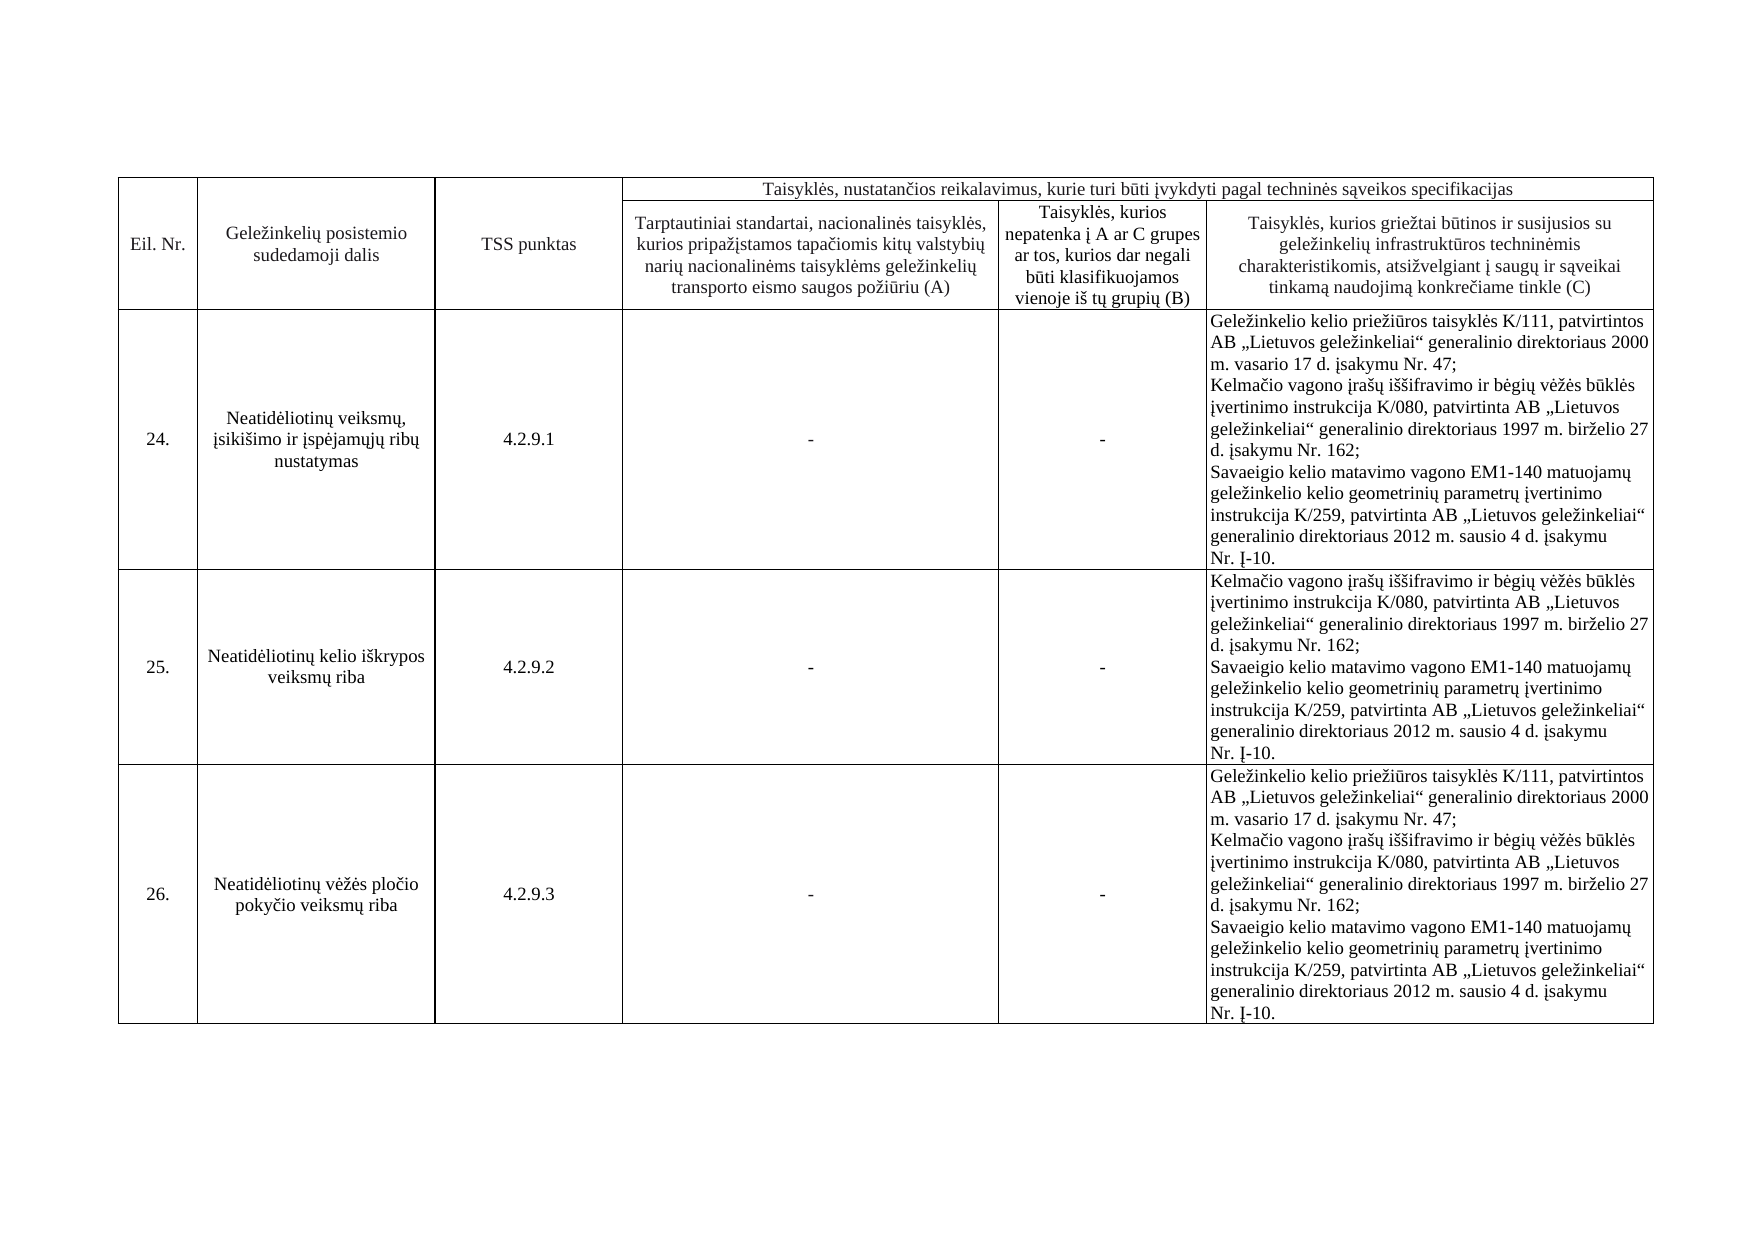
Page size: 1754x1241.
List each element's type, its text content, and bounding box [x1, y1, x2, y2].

table_cell - [623, 765, 998, 1023]
table_header Geležinkelių posistemio sudedamoji dalis [198, 178, 434, 309]
table_cell 4.2.9.1 [436, 310, 622, 568]
table_cell Neatidėliotinų vėžės pločio pokyčio veiksmų riba [198, 765, 434, 1023]
table_cell - [999, 310, 1206, 568]
table_header TSS punktas [436, 178, 622, 309]
table_cell 4.2.9.2 [436, 570, 622, 763]
table_header Taisyklės, nustatančios reikalavimus, kurie turi būti įvykdyti pagal techninės sąveikos specifikacijas [623, 178, 1653, 200]
table_cell Geležinkelio kelio priežiūros taisyklės K/111, patvirtintos AB „Lietuvos geležinkeliai“ generalinio direktoriaus 2000 m. vasario 17 d. įsakymu Nr. 47; Kelmačio vagono įrašų iššifravimo ir bėgių vėžės būklės įvertinimo instrukcija K/080, patvirtinta AB „Lietuvos geležinkeliai“ generalinio direktoriaus 1997 m. birželio 27 d. įsakymu Nr. 162; Savaeigio kelio matavimo vagono EM1-140 matuojamų geležinkelio kelio geometrinių parametrų įvertinimo instrukcija K/259, patvirtinta AB „Lietuvos geležinkeliai“ generalinio direktoriaus 2012 m. sausio 4 d. įsakymu Nr. Į-10. [1207, 765, 1653, 1023]
table_cell - [999, 765, 1206, 1023]
table_cell 26. [119, 765, 197, 1023]
table_cell Neatidėliotinų kelio iškrypos veiksmų riba [198, 570, 434, 763]
table_cell 4.2.9.3 [436, 765, 622, 1023]
table_cell Neatidėliotinų veiksmų, įsikišimo ir įspėjamųjų ribų nustatymas [198, 310, 434, 568]
table_cell 24. [119, 310, 197, 568]
table_cell 25. [119, 570, 197, 763]
table_cell Geležinkelio kelio priežiūros taisyklės K/111, patvirtintos AB „Lietuvos geležinkeliai“ generalinio direktoriaus 2000 m. vasario 17 d. įsakymu Nr. 47; Kelmačio vagono įrašų iššifravimo ir bėgių vėžės būklės įvertinimo instrukcija K/080, patvirtinta AB „Lietuvos geležinkeliai“ generalinio direktoriaus 1997 m. birželio 27 d. įsakymu Nr. 162; Savaeigio kelio matavimo vagono EM1-140 matuojamų geležinkelio kelio geometrinių parametrų įvertinimo instrukcija K/259, patvirtinta AB „Lietuvos geležinkeliai“ generalinio direktoriaus 2012 m. sausio 4 d. įsakymu Nr. Į-10. [1207, 310, 1653, 568]
table_cell - [623, 310, 998, 568]
table_cell Taisyklės, kurios nepatenka į A ar C grupes ar tos, kurios dar negali būti klasifikuojamos vienoje iš tų grupių (B) [999, 201, 1206, 309]
table_cell - [999, 570, 1206, 763]
table_cell - [623, 570, 998, 763]
table_header Eil. Nr. [119, 178, 197, 309]
table_cell Taisyklės, kurios griežtai būtinos ir susijusios su geležinkelių infrastruktūros techninėmis charakteristikomis, atsižvelgiant į saugų ir sąveikai tinkamą naudojimą konkrečiame tinkle (C) [1207, 201, 1653, 309]
table_cell Tarptautiniai standartai, nacionalinės taisyklės, kurios pripažįstamos tapačiomis kitų valstybių narių nacionalinėms taisyklėms geležinkelių transporto eismo saugos požiūriu (A) [623, 201, 998, 309]
